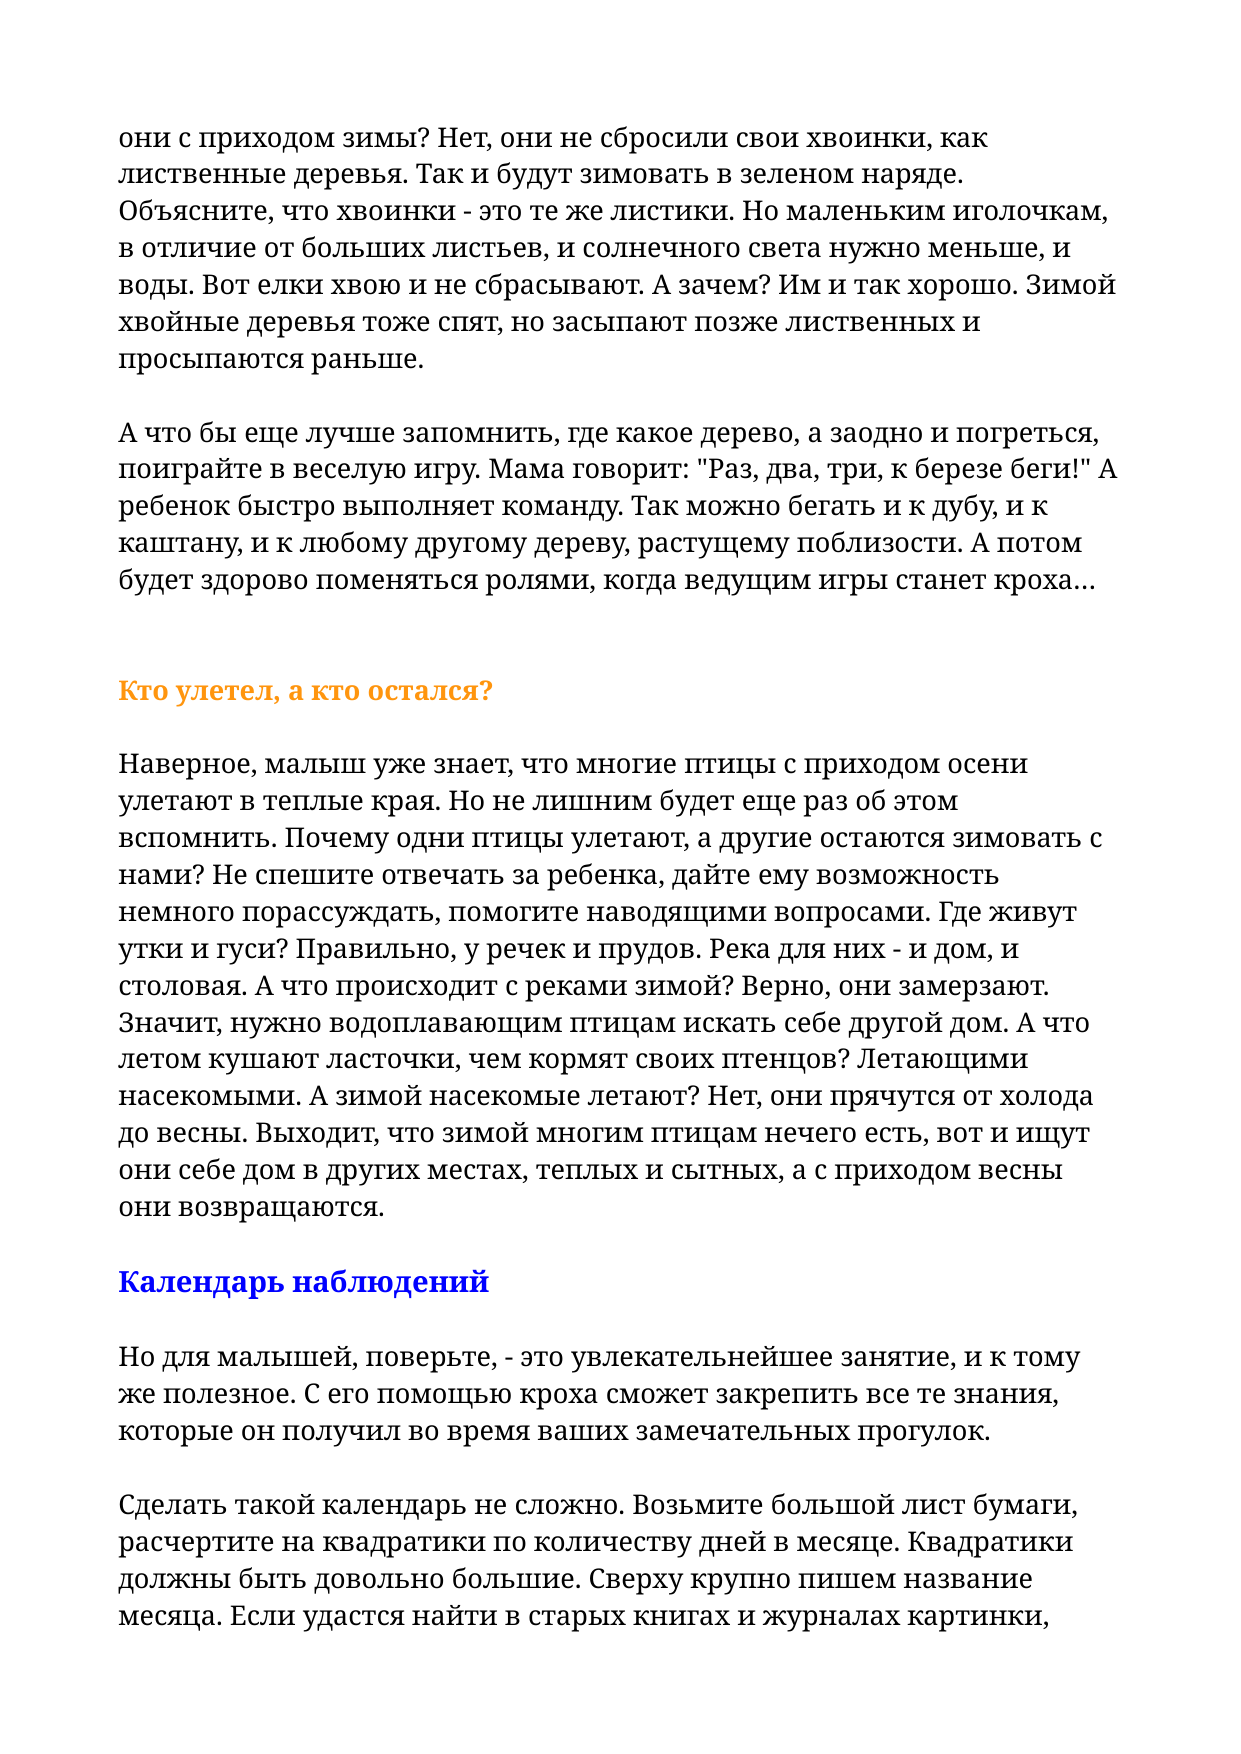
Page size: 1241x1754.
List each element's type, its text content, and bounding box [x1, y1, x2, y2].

text Календарь наблюдений [118, 1261, 1122, 1301]
text они с приходом зимы? Нет, они не сбросили свои хвоинки, как лиственные деревья. Так и будут зимовать в зеленом наряде. Объясните, что хвоинки - это те же листики. Но маленьким иголочкам, в отличие от больших листьев, и солнечного света нужно меньше, и воды. Вот елки хвою и не сбрасывают. А зачем? Им и так хорошо. Зимой хвойные деревья тоже спят, но засыпают позже лиственных и просыпаются раньше. [118, 118, 1122, 376]
text Сделать такой календарь не сложно. Возьмите большой лист бумаги, расчертите на квадратики по количеству дней в месяце. Квадратики должны быть довольно большие. Сверху крупно пишем название месяца. Если удастся найти в старых книгах и журналах картинки, [118, 1485, 1122, 1633]
text Наверное, малыш уже знает, что многие птицы с приходом осени улетают в теплые края. Но не лишним будет еще раз об этом вспомнить. Почему одни птицы улетают, а другие остаются зимовать с нами? Не спешите отвечать за ребенка, дайте ему возможность немного порассуждать, помогите наводящими вопросами. Где живут утки и гуси? Правильно, у речек и прудов. Река для них - и дом, и столовая. А что происходит с реками зимой? Верно, они замерзают. Значит, нужно водоплавающим птицам искать себе другой дом. А что летом кушают ласточки, чем кормят своих птенцов? Летающими насекомыми. А зимой насекомые летают? Нет, они прячутся от холода до весны. Выходит, что зимой многим птицам нечего есть, вот и ищут они себе дом в других местах, теплых и сытных, а с приходом весны они возвращаются. [118, 745, 1122, 1224]
text А что бы еще лучше запомнить, где какое дерево, а заодно и погреться, поиграйте в веселую игру. Мама говорит: "Раз, два, три, к березе беги!" А ребенок быстро выполняет команду. Так можно бегать и к дубу, и к каштану, и к любому другому дереву, растущему поблизости. А потом будет здорово поменяться ролями, когда ведущим игры станет кроха… [118, 413, 1122, 597]
text Но для малышей, поверьте, - это увлекательнейшее занятие, и к тому же полезное. С его помощью кроха сможет закрепить все те знания, которые он получил во время ваших замечательных прогулок. [118, 1338, 1122, 1448]
text Кто улетел, а кто остался? [118, 671, 1122, 708]
